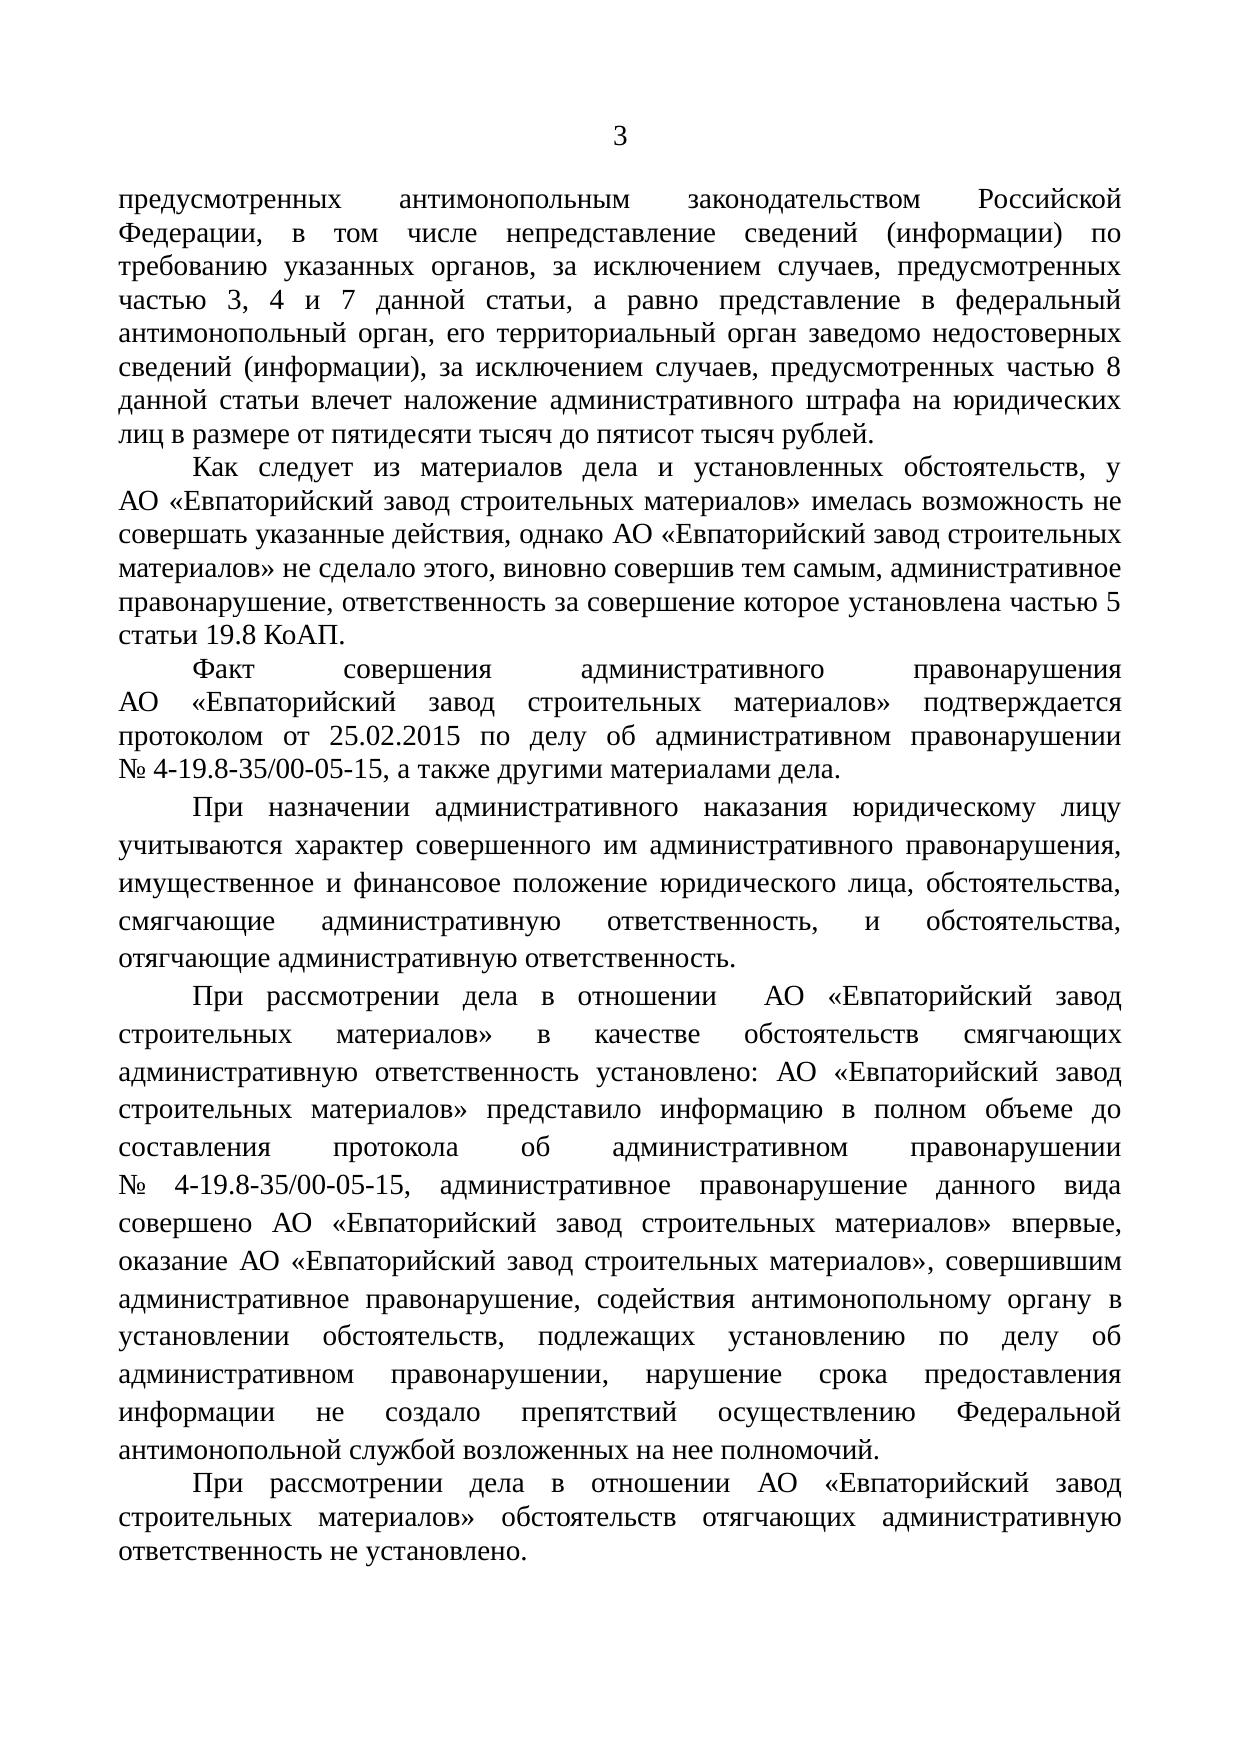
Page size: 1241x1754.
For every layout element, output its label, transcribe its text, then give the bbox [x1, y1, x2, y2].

text Как следует из материалов дела и установленных обстоятельств, у АО «Евпаторийский завод строительных материалов» имелась возможность не совершать указанные действия, однако АО «Евпаторийский завод строительных материалов» не сделало этого, виновно совершив тем самым, административное правонарушение, ответственность за совершение которое установлена частью 5 статьи 19.8 КоАП. [118, 449, 1122, 651]
text предусмотренных антимонопольным законодательством Российской Федерации, в том числе непредставление сведений (информации) по требованию указанных органов, за исключением случаев, предусмотренных частью 3, 4 и 7 данной статьи, а равно представление в федеральный антимонопольный орган, его территориальный орган заведомо недостоверных сведений (информации), за исключением случаев, предусмотренных частью 8 данной статьи влечет наложение административного штрафа на юридических лиц в размере от пятидесяти тысяч до пятисот тысяч рублей. [118, 181, 1122, 449]
text При назначении административного наказания юридическому лицу учитываются характер совершенного им административного правонарушения, имущественное и финансовое положение юридического лица, обстоятельства, смягчающие административную ответственность, и обстоятельства, отягчающие административную ответственность. [118, 785, 1122, 974]
text При рассмотрении дела в отношении АО «Евпаторийский завод строительных материалов» обстоятельств отягчающих административную ответственность не установлено. [118, 1466, 1122, 1566]
text Факт совершения административного правонарушения АО «Евпаторийский завод строительных материалов» подтверждается протоколом от 25.02.2015 по делу об административном правонарушении № 4-19.8-35/00-05-15, а также другими материалами дела. [118, 651, 1122, 785]
text При рассмотрении дела в отношении АО «Евпаторийский завод строительных материалов» в качестве обстоятельств смягчающих административную ответственность установлено: АО «Евпаторийский завод строительных материалов» представило информацию в полном объеме до составления протокола об административном правонарушении № 4-19.8-35/00-05-15, административное правонарушение данного вида совершено АО «Евпаторийский завод строительных материалов» впервые, оказание АО «Евпаторийский завод строительных материалов», совершившим административное правонарушение, содействия антимонопольному органу в установлении обстоятельств, подлежащих установлению по делу об административном правонарушении, нарушение срока предоставления информации не создало препятствий осуществлению Федеральной антимонопольной службой возложенных на нее полномочий. [118, 974, 1122, 1466]
